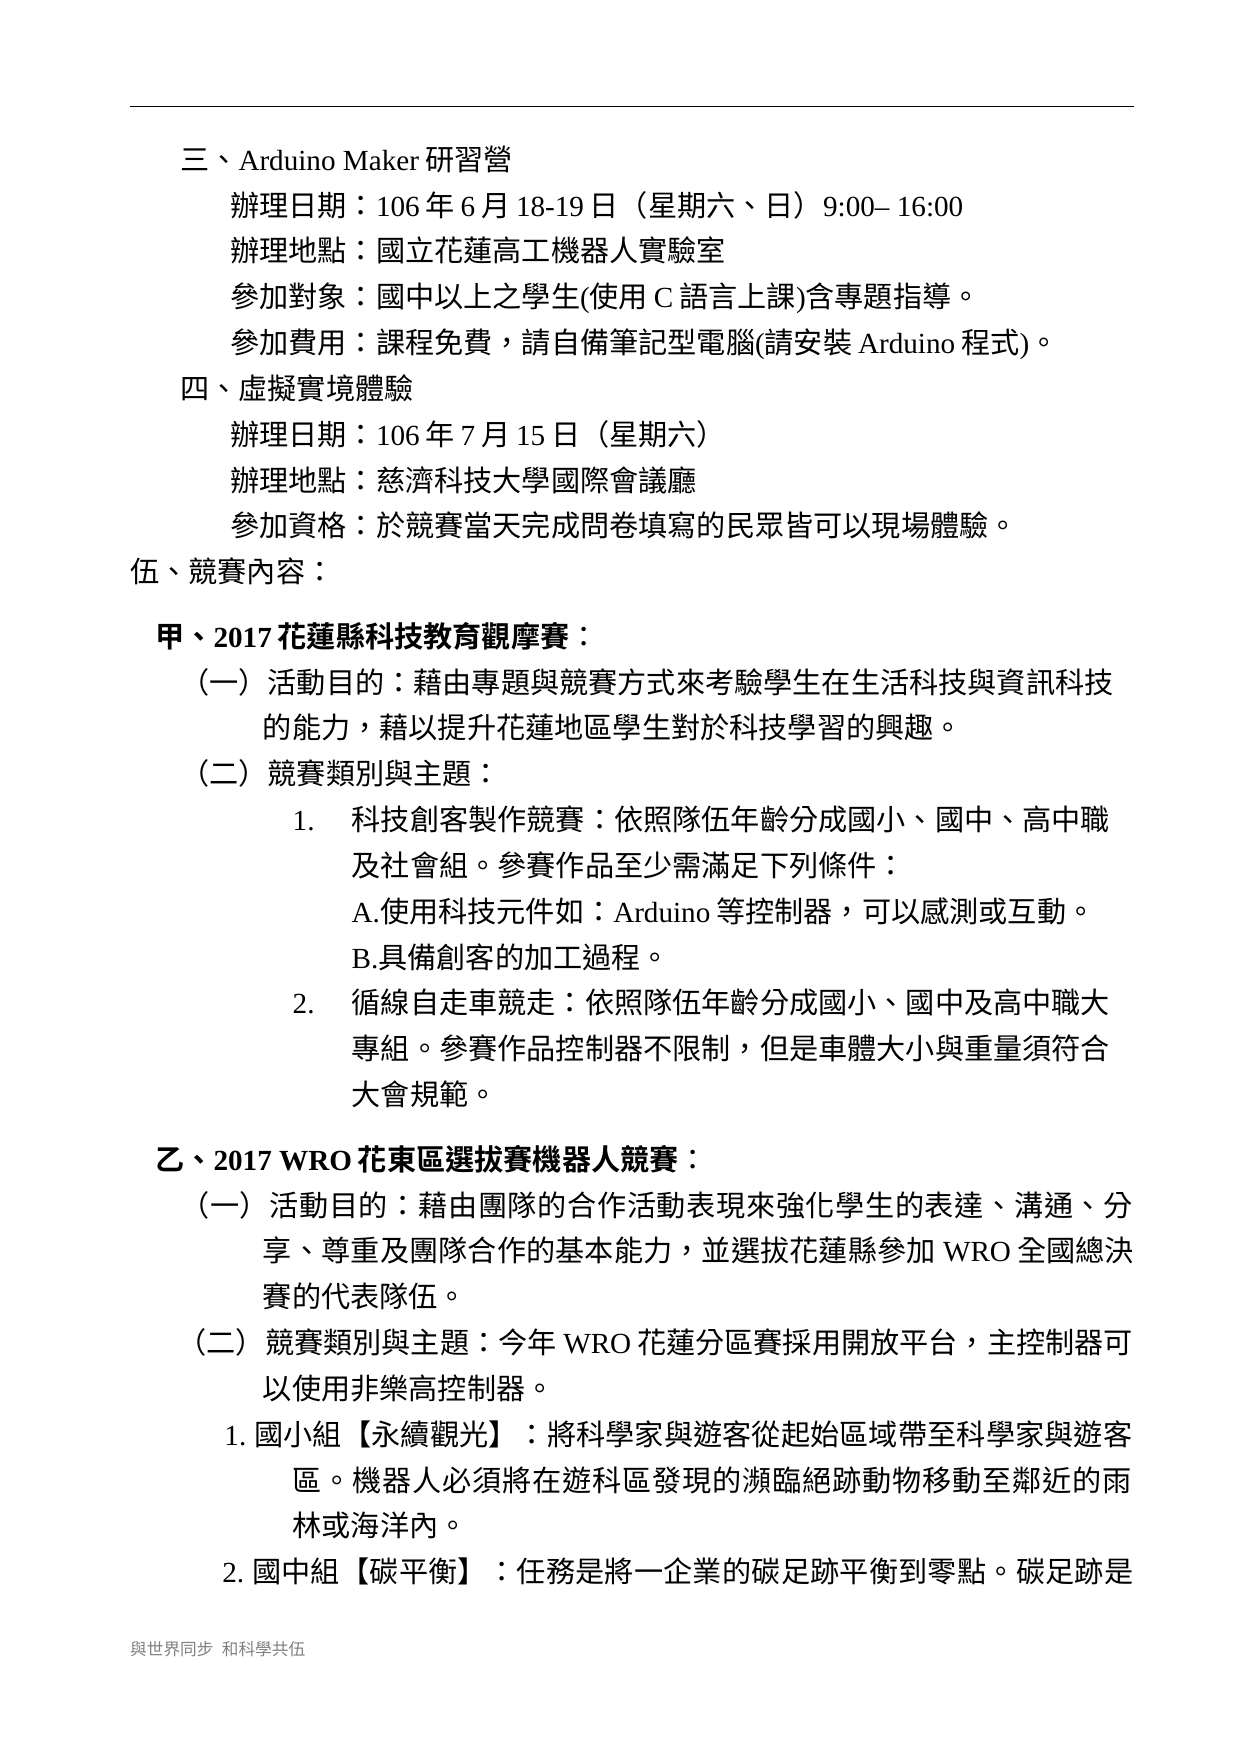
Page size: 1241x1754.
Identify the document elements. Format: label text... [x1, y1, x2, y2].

text 四、虛擬實境體驗 [130, 363, 1134, 408]
text 辦理地點：慈濟科技大學國際會議廳 [130, 454, 1134, 500]
text 參加對象：國中以上之學生(使用C語言上課)含專題指導。 [130, 271, 1134, 317]
text 參加資格：於競賽當天完成問卷填寫的民眾皆可以現場體驗。 [130, 500, 1134, 546]
text 伍、競賽內容： [130, 546, 1134, 592]
text 辦理地點：國立花蓮高工機器人實驗室 [130, 225, 1134, 271]
text 辦理日期：106年7月15日（星期六） [130, 408, 1134, 454]
text 1. 科技創客製作競賽：依照隊伍年齡分成國小、國中、高中職及社會組。參賽作品至少需滿足下列條件： A.使用科技元件如：Arduino等控制器，可以感測或互動。 B.具備創客的加工過程。 [180, 794, 1134, 977]
text 辦理日期：106年6月18-19日（星期六、日）9:00– 16:00 [130, 179, 1134, 225]
text （一）活動目的：藉由團隊的合作活動表現來強化學生的表達、溝通、分享、尊重及團隊合作的基本能力，並選拔花蓮縣參加WRO全國總決賽的代表隊伍。 [180, 1179, 1134, 1317]
text 1. 國小組【永續觀光】：將科學家與遊客從起始區域帶至科學家與遊客區。機器人必須將在遊科區發現的瀕臨絕跡動物移動至鄰近的雨林或海洋內。 [180, 1408, 1134, 1546]
text 甲、2017花蓮縣科技教育觀摩賽： [155, 611, 1134, 656]
text （二）競賽類別與主題： [180, 748, 1134, 794]
text 參加費用：課程免費，請自備筆記型電腦(請安裝Arduino程式)。 [130, 317, 1134, 363]
text （二）競賽類別與主題：今年WRO花蓮分區賽採用開放平台，主控制器可以使用非樂高控制器。 [177, 1317, 1134, 1408]
text 2. 國中組【碳平衡】：任務是將一企業的碳足跡平衡到零點。碳足跡是 [177, 1546, 1134, 1592]
text （一）活動目的：藉由專題與競賽方式來考驗學生在生活科技與資訊科技的能力，藉以提升花蓮地區學生對於科技學習的興趣。 [180, 656, 1134, 748]
text 三、Arduino Maker研習營 [130, 133, 1134, 179]
text 乙、2017 WRO花東區選拔賽機器人競賽： [155, 1133, 1134, 1179]
text 2. 循線自走車競走：依照隊伍年齡分成國小、國中及高中職大專組。參賽作品控制器不限制，但是車體大小與重量須符合大會規範。 [180, 977, 1134, 1115]
